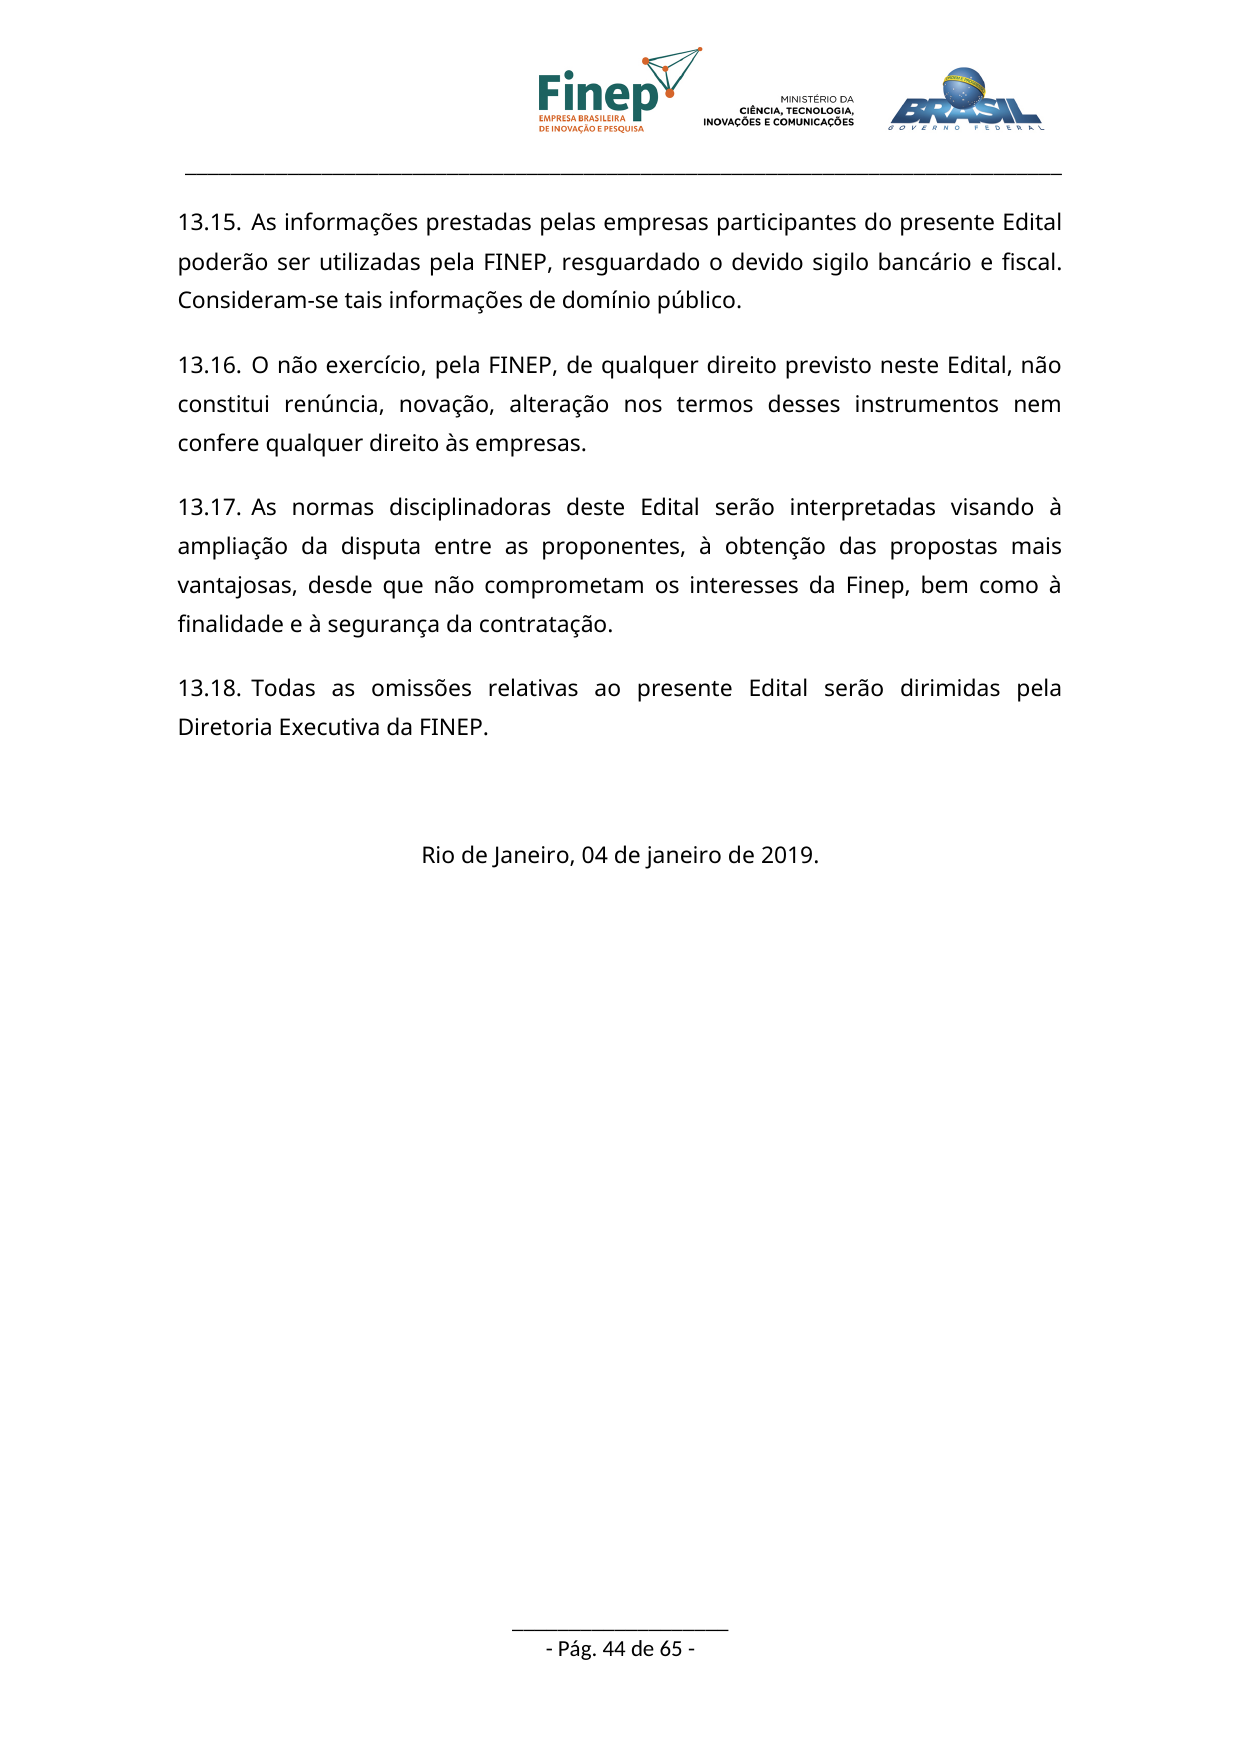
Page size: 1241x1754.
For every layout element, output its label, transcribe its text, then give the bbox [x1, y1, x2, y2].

text Rio de Janeiro, 04 de janeiro de 2019. [177, 839, 1063, 870]
list As informações prestadas pelas empresas participantes do presente Edital poderão ser utilizadas pela FINEP, resguardado o devido sigilo bancário e fiscal. Consideram-se tais informações de domínio público. [177, 206, 1063, 316]
list O não exercício, pela FINEP, de qualquer direito previsto neste Edital, não constitui renúncia, novação, alteração nos termos desses instrumentos nem confere qualquer direito às empresas. [177, 348, 1063, 458]
list As normas disciplinadoras deste Edital serão interpretadas visando à ampliação da disputa entre as proponentes, à obtenção das propostas mais vantajosas, desde que não comprometam os interesses da Finep, bem como à finalidade e à segurança da contratação. [177, 491, 1063, 639]
list Todas as omissões relativas ao presente Edital serão dirimidas pela Diretoria Executiva da FINEP. [177, 672, 1063, 742]
